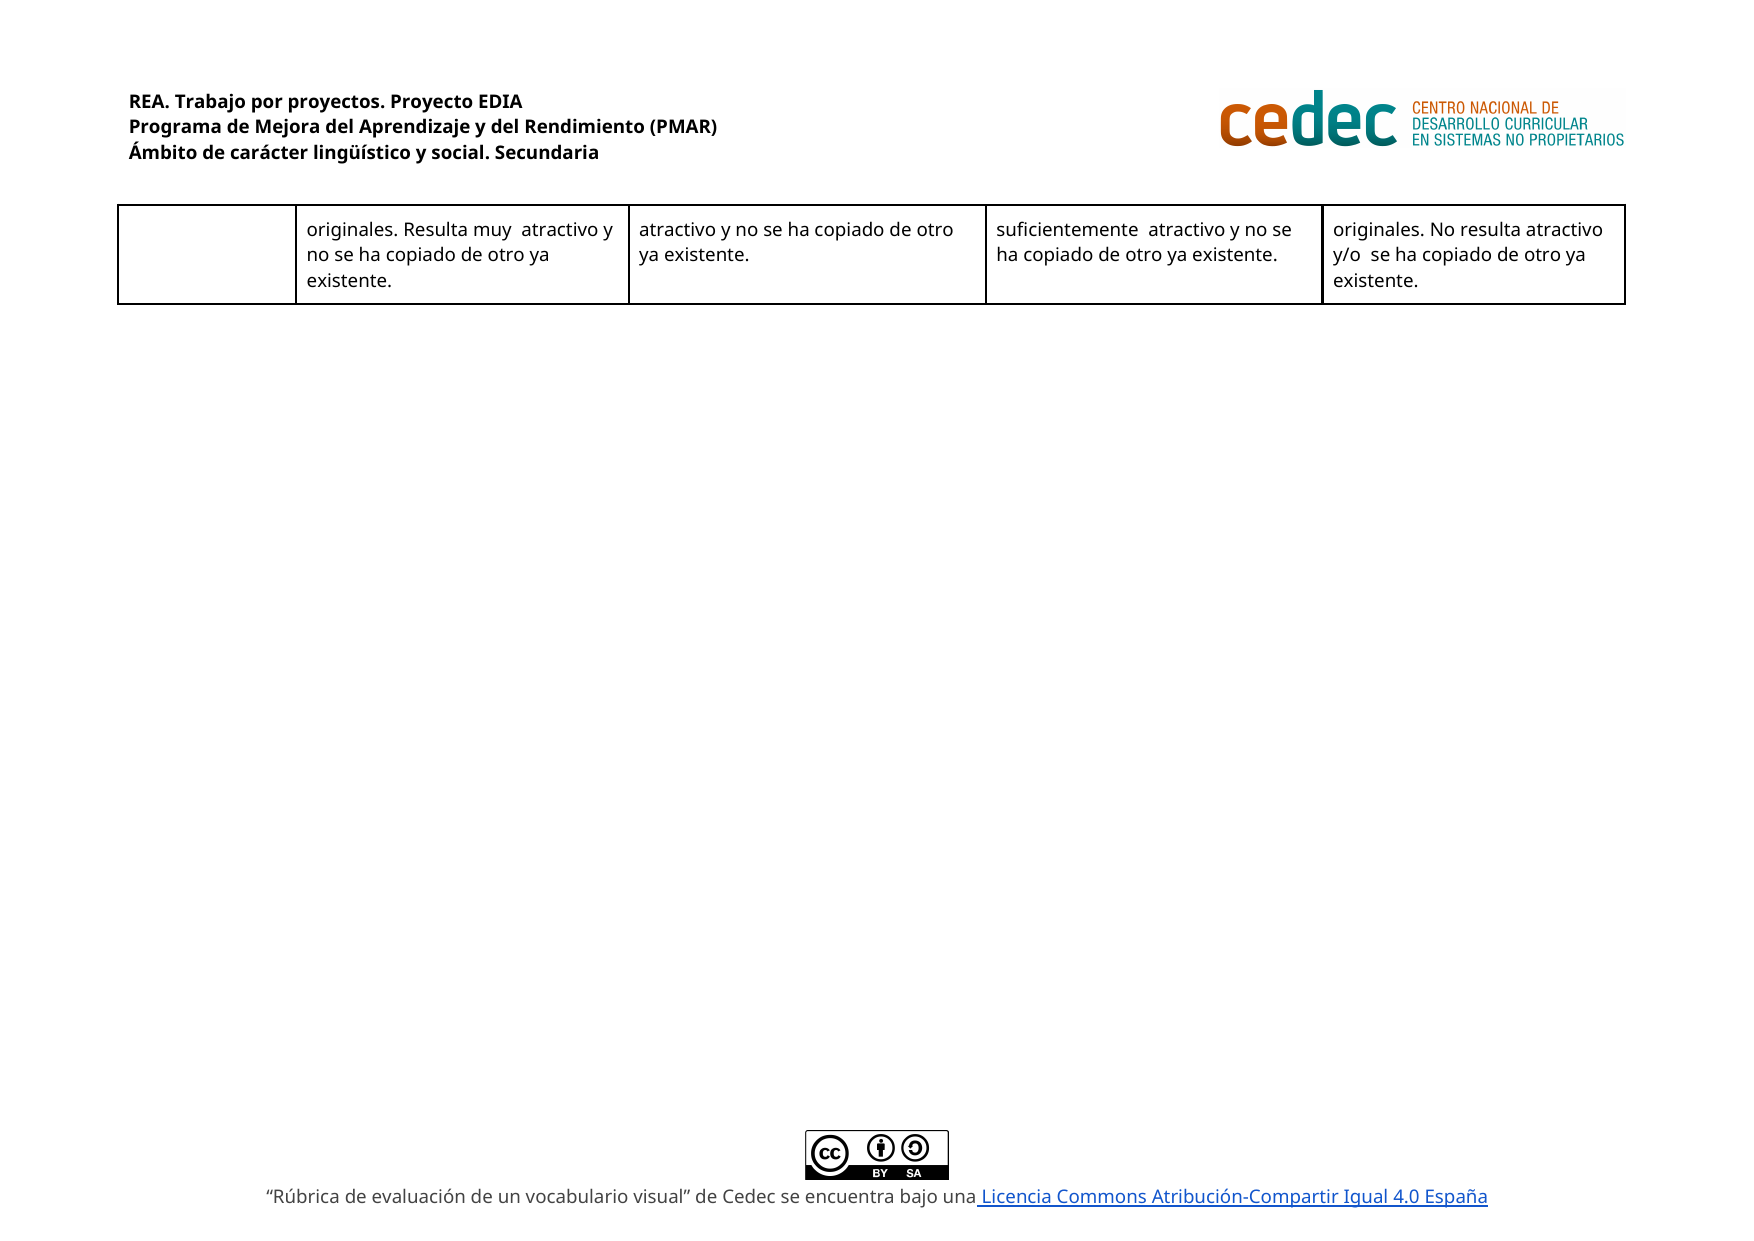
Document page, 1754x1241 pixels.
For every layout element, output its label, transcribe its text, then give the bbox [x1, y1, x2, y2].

picture [805, 1130, 949, 1180]
table_cell originales. No resulta atractivo y/o se ha copiado de otro ya existente. [1324, 206, 1624, 303]
picture [1219, 88, 1626, 148]
table_cell suficientemente atractivo y no se ha copiado de otro ya existente. [987, 206, 1321, 303]
table_cell originales. Resulta muy atractivo y no se ha copiado de otro ya existente. [297, 206, 628, 303]
table_cell atractivo y no se ha copiado de otro ya existente. [630, 206, 985, 303]
table_cell [119, 206, 295, 303]
